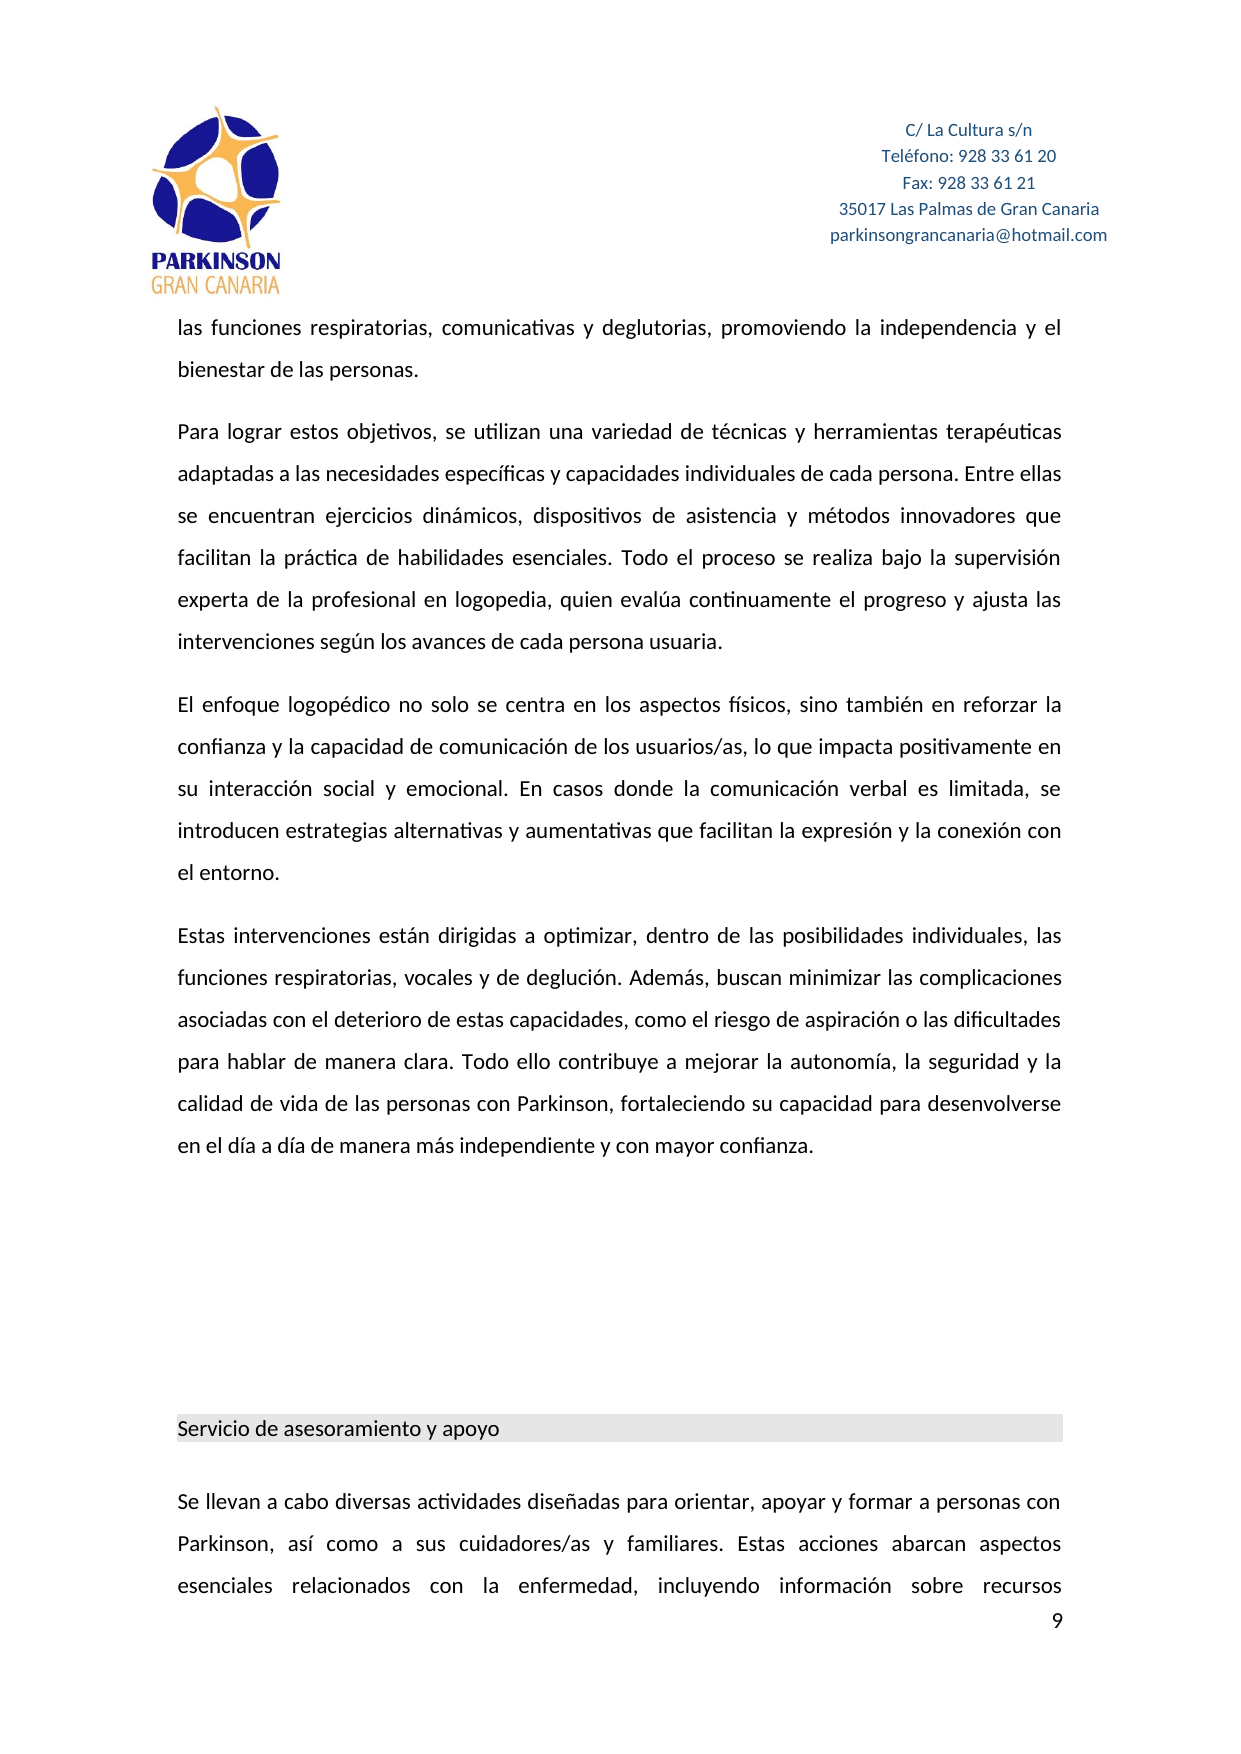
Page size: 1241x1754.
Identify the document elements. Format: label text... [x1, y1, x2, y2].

text Servicio de asesoramiento y apoyo [177, 1414, 1063, 1442]
text Para lograr estos objetivos, se utilizan una variedad de técnicas y herramientas terapéuticas adaptadas a las necesidades específicas y capacidades individuales de cada persona. Entre ellas se encuentran ejercicios dinámicos, dispositivos de asistencia y métodos innovadores que facilitan la práctica de habilidades esenciales. Todo el proceso se realiza bajo la supervisión experta de la profesional en logopedia, quien evalúa continuamente el progreso y ajusta las intervenciones según los avances de cada persona usuaria. [177, 417, 1063, 655]
text El enfoque logopédico no solo se centra en los aspectos físicos, sino también en reforzar la confianza y la capacidad de comunicación de los usuarios/as, lo que impacta positivamente en su interacción social y emocional. En casos donde la comunicación verbal es limitada, se introducen estrategias alternativas y aumentativas que facilitan la expresión y la conexión con el entorno. [177, 690, 1063, 886]
text Estas intervenciones están dirigidas a optimizar, dentro de las posibilidades individuales, las funciones respiratorias, vocales y de deglución. Además, buscan minimizar las complicaciones asociadas con el deterioro de estas capacidades, como el riesgo de aspiración o las dificultades para hablar de manera clara. Todo ello contribuye a mejorar la autonomía, la seguridad y la calidad de vida de las personas con Parkinson, fortaleciendo su capacidad para desenvolverse en el día a día de manera más independiente y con mayor confianza. [177, 921, 1063, 1159]
text las funciones respiratorias, comunicativas y deglutorias, promoviendo la independencia y el bienestar de las personas. [177, 283, 1063, 383]
text Se llevan a cabo diversas actividades diseñadas para orientar, apoyar y formar a personas con Parkinson, así como a sus cuidadores/as y familiares. Estas acciones abarcan aspectos esenciales relacionados con la enfermedad, incluyendo información sobre recursos [177, 1487, 1063, 1599]
